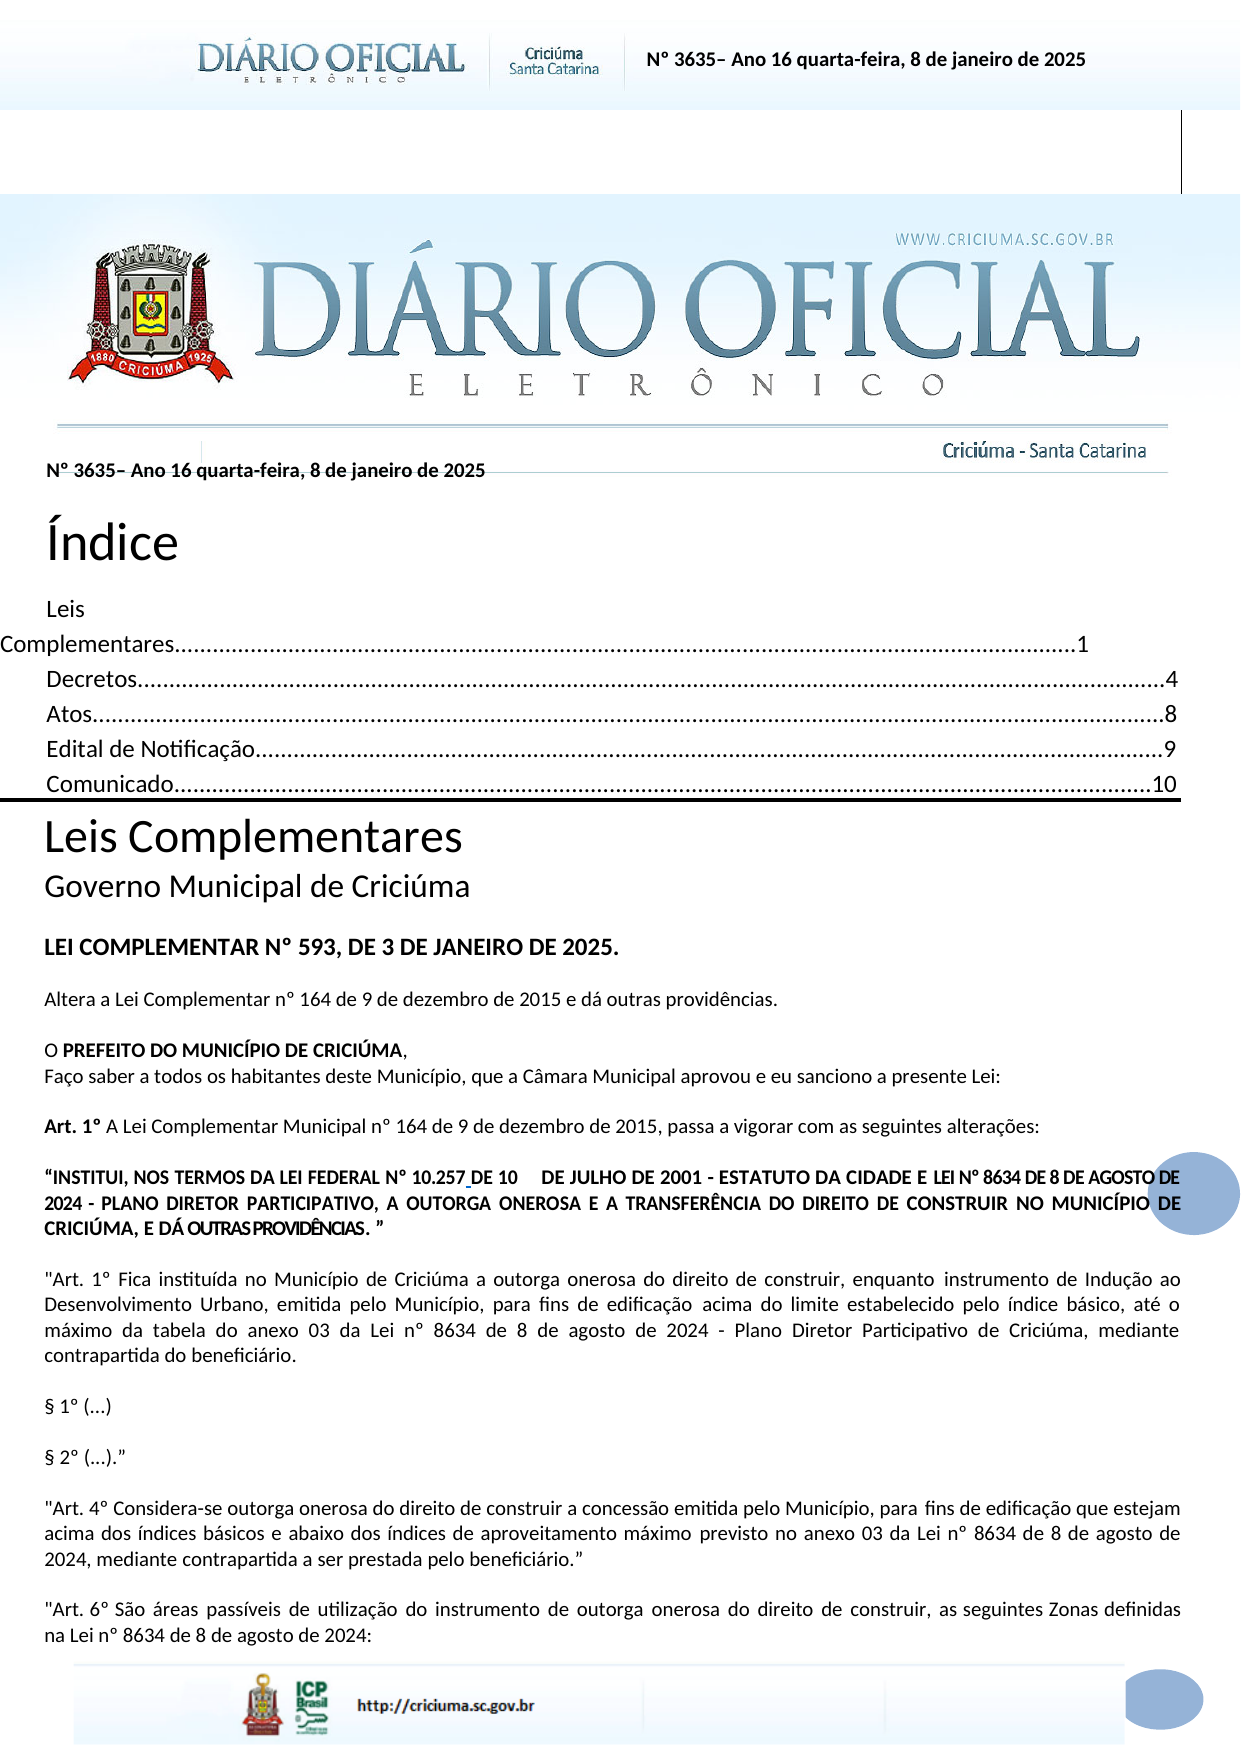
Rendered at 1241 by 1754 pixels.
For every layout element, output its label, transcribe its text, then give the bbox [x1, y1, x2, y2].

text § 2º (...).” [44, 1444, 1181, 1469]
text § 1º (...) [44, 1393, 1181, 1419]
text Decretos...................................................................................................................................................................4 [0, 663, 1181, 693]
text Atos..........................................................................................................................................................................8 [0, 698, 1181, 728]
text “INSTITUI, NOS TERMOS DA LEI FEDERAL Nº 10.257 DE 10 DE JULHO DE 2001 - ESTATUTO DA CIDADE E LEI Nº 8634 DE 8 DE AGOSTO DE 2024 - PLANO DIRETOR PARTICIPATIVO, A OUTORGA ONEROSA E A TRANSFERÊNCIA DO DIREITO DE CONSTRUIR NO MUNICÍPIO DE CRICIÚMA, E DÁ OUTRAS PROVIDÊNCIAS. ” [44, 1164, 1181, 1241]
text Altera a Lei Complementar nº 164 de 9 de dezembro de 2015 e dá outras providências. [44, 987, 1181, 1012]
text "Art. 1º Fica instituída no Município de Criciúma a outorga onerosa do direito de construir, enquanto instrumento de Indução ao Desenvolvimento Urbano, emitida pelo Município, para fins de edificação acima do limite estabelecido pelo índice básico, até o máximo da tabela do anexo 03 da Lei nº 8634 de 8 de agosto de 2024 - Plano Diretor Participativo de Criciúma, mediante contrapartida do beneficiário. [44, 1266, 1181, 1368]
text Leis Complementares [44, 806, 1181, 864]
text Governo Municipal de Criciúma [44, 864, 1181, 905]
text O PREFEITO DO MUNICÍPIO DE CRICIÚMA, [44, 1037, 1181, 1063]
text LEI COMPLEMENTAR Nº 593, DE 3 DE JANEIRO DE 2025. [44, 931, 1181, 961]
text Leis Complementares...............................................................................................................................................1 [0, 593, 1181, 658]
text Edital de Notificação................................................................................................................................................9 [0, 733, 1181, 763]
text Faço saber a todos os habitantes deste Município, que a Câmara Municipal aprovou e eu sanciono a presente Lei: [44, 1063, 1181, 1088]
text Comunicado...........................................................................................................................................................10 [0, 768, 1181, 798]
text "Art. 4º Considera-se outorga onerosa do direito de construir a concessão emitida pelo Município, para fins de edificação que estejam acima dos índices básicos e abaixo dos índices de aproveitamento máximo previsto no anexo 03 da Lei nº 8634 de 8 de agosto de 2024, mediante contrapartida a ser prestada pelo beneficiário.” [44, 1495, 1181, 1571]
text "Art. 6º São áreas passíveis de utilização do instrumento de outorga onerosa do direito de construir, as seguintes Zonas definidas na Lei nº 8634 de 8 de agosto de 2024: [44, 1597, 1181, 1647]
text Art. 1º A Lei Complementar Municipal nº 164 de 9 de dezembro de 2015, passa a vigorar com as seguintes alterações: [44, 1114, 1181, 1139]
